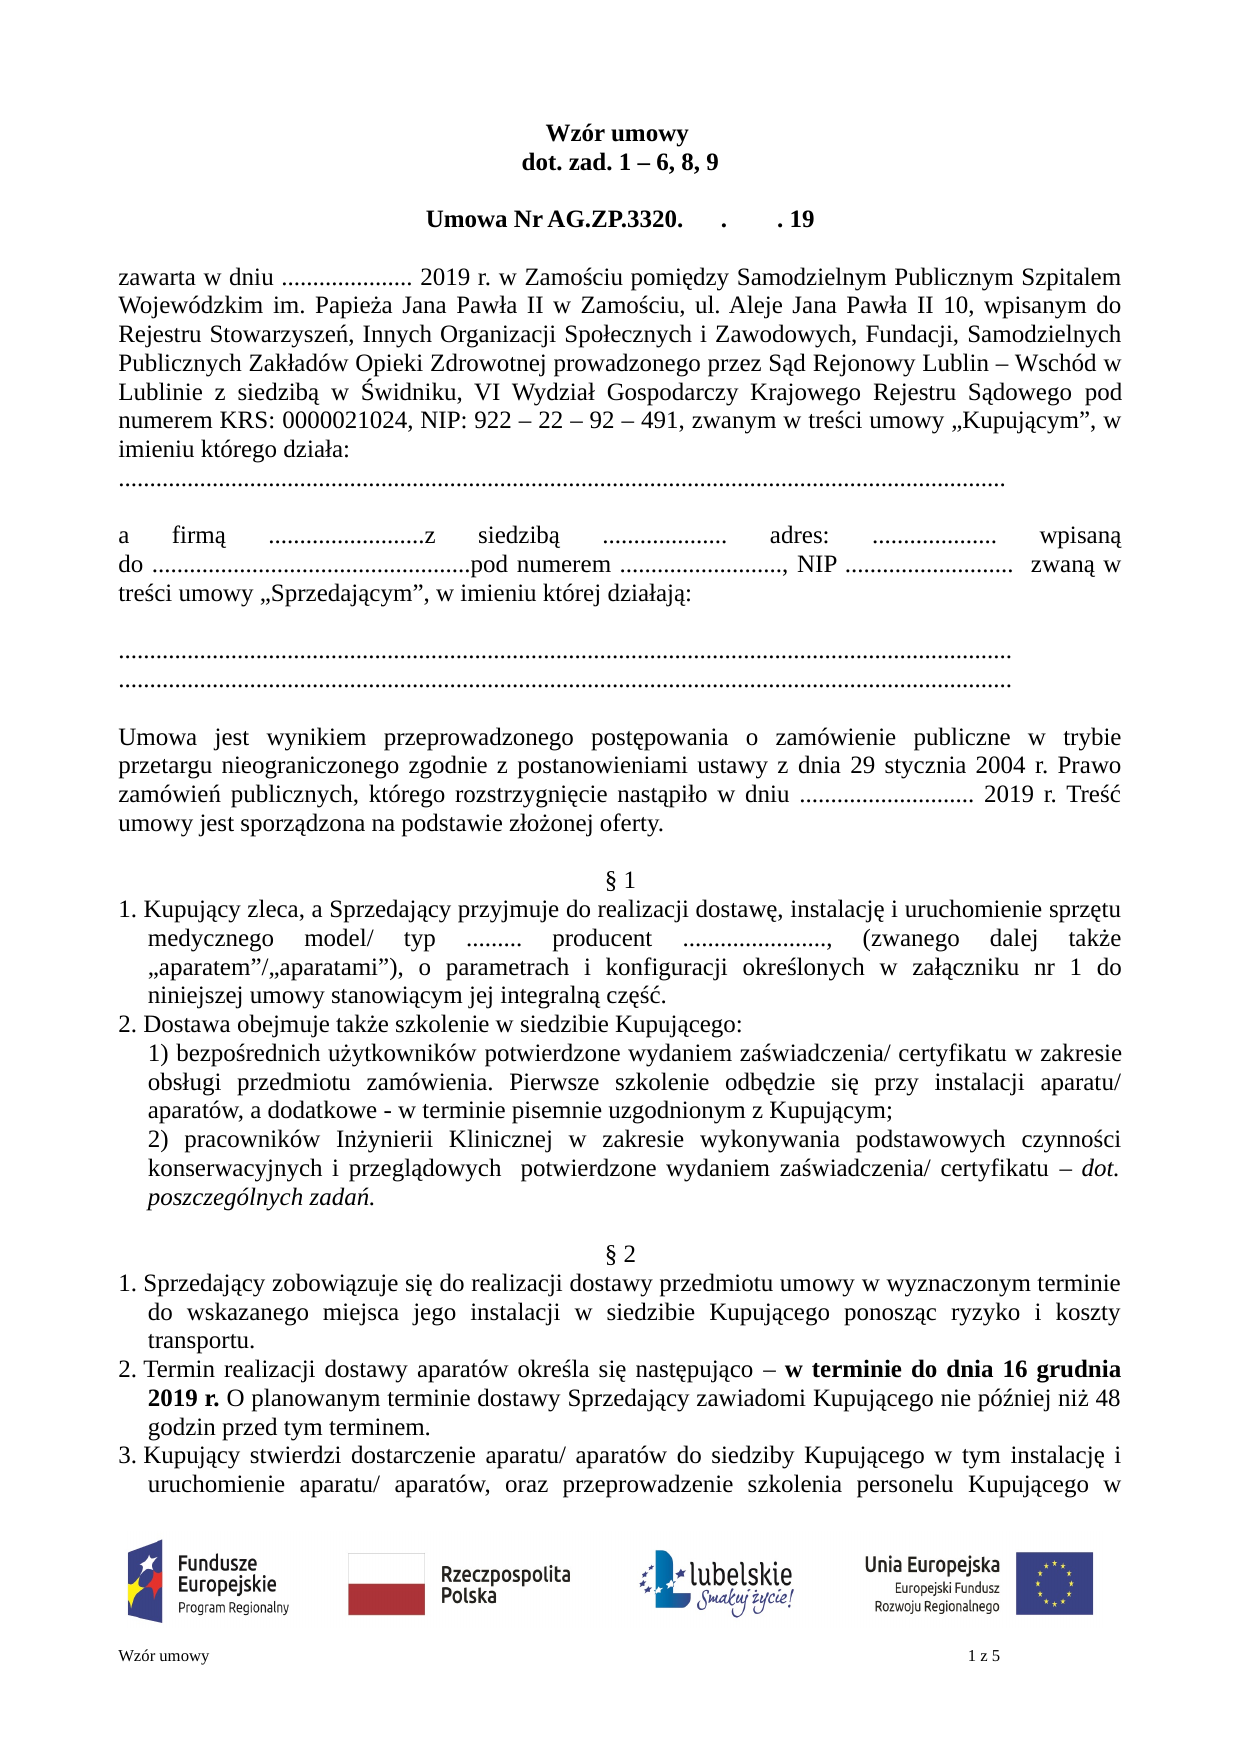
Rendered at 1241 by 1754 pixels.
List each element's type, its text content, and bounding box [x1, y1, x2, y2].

text Umowa Nr AG.ZP.3320. . . 19 [118, 204, 1122, 233]
list Sprzedający zobowiązuje się do realizacji dostawy przedmiotu umowy w wyznaczonym terminie do wskazanego miejsca jego instalacji w siedzibie Kupującego ponosząc ryzyko i koszty transportu. [118, 1268, 1122, 1354]
text § 1 [118, 866, 1122, 894]
text ............................................................................................................................................... [118, 636, 1122, 664]
text a firmą .........................z siedzibą .................... adres: .................... wpisaną do ...................................................pod numerem .........................., NIP ........................... zwaną w treści umowy „Sprzedającym”, w imieniu której działają: [118, 521, 1122, 607]
text dot. zad. 1 – 6, 8, 9 [118, 147, 1122, 176]
text ............................................................................................................................................... [118, 664, 1122, 693]
text Umowa jest wynikiem przeprowadzonego postępowania o zamówienie publiczne w trybie przetargu nieograniczonego zgodnie z postanowieniami ustawy z dnia 29 stycznia 2004 r. Prawo zamówień publicznych, którego rozstrzygnięcie nastąpiło w dniu ............................ 2019 r. Treść umowy jest sporządzona na podstawie złożonej oferty. [118, 722, 1122, 837]
list 2) pracowników Inżynierii Klinicznej w zakresie wykonywania podstawowych czynności konserwacyjnych i przeglądowych potwierdzone wydaniem zaświadczenia/ certyfikatu – dot. poszczególnych zadań. [118, 1124, 1122, 1211]
text § 2 [118, 1239, 1122, 1268]
list Kupujący zleca, a Sprzedający przyjmuje do realizacji dostawę, instalację i uruchomienie sprzętu medycznego model/ typ ......... producent ......................., (zwanego dalej także „aparatem”/„aparatami”), o parametrach i konfiguracji określonych w załączniku nr 1 do niniejszej umowy stanowiącym jej integralną część. [118, 894, 1122, 1009]
list Termin realizacji dostawy aparatów określa się następująco – w terminie do dnia 16 grudnia 2019 r. O planowanym terminie dostawy Sprzedający zawiadomi Kupującego nie później niż 48 godzin przed tym terminem. [118, 1354, 1122, 1441]
text Wzór umowy [118, 118, 1122, 147]
text zawarta w dniu ..................... 2019 r. w Zamościu pomiędzy Samodzielnym Publicznym Szpitalem Wojewódzkim im. Papieża Jana Pawła II w Zamościu, ul. Aleje Jana Pawła II 10, wpisanym do Rejestru Stowarzyszeń, Innych Organizacji Społecznych i Zawodowych, Fundacji, Samodzielnych Publicznych Zakładów Opieki Zdrowotnej prowadzonego przez Sąd Rejonowy Lublin – Wschód w Lublinie z siedzibą w Świdniku, VI Wydział Gospodarczy Krajowego Rejestru Sądowego pod numerem KRS: 0000021024, NIP: 922 – 22 – 92 – 491, zwanym w treści umowy „Kupującym”, w imieniu którego działa: [118, 262, 1122, 463]
list Dostawa obejmuje także szkolenie w siedzibie Kupującego: [118, 1009, 1122, 1038]
list Kupujący stwierdzi dostarczenie aparatu/ aparatów do siedziby Kupującego w tym instalację i uruchomienie aparatu/ aparatów, oraz przeprowadzenie szkolenia personelu Kupującego w [118, 1441, 1122, 1498]
list 1) bezpośrednich użytkowników potwierdzone wydaniem zaświadczenia/ certyfikatu w zakresie obsługi przedmiotu zamówienia. Pierwsze szkolenie odbędzie się przy instalacji aparatu/ aparatów, a dodatkowe - w terminie pisemnie uzgodnionym z Kupującym; [118, 1038, 1122, 1124]
text .............................................................................................................................................. [118, 463, 1122, 492]
